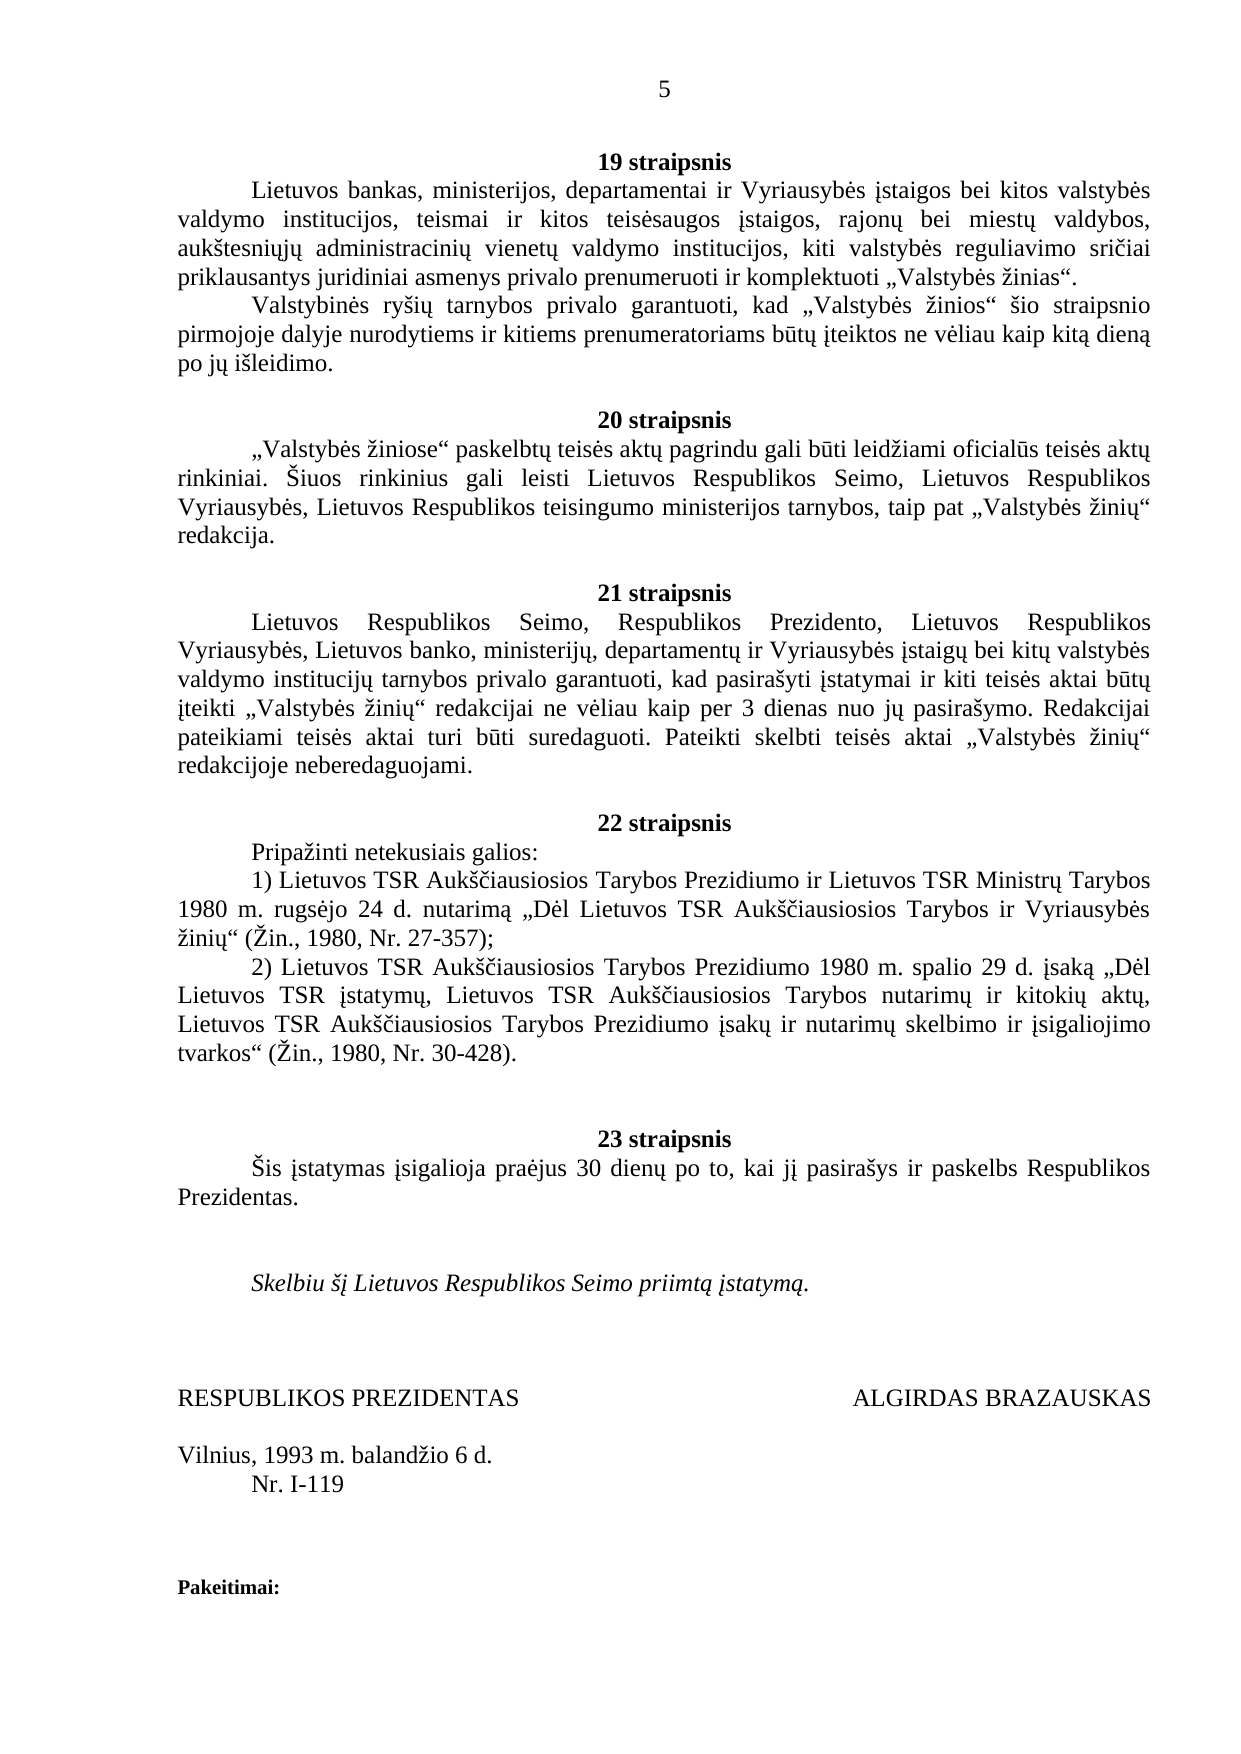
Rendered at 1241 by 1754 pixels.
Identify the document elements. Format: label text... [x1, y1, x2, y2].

text 2) Lietuvos TSR Aukščiausiosios Tarybos Prezidiumo 1980 m. spalio 29 d. įsaką „Dėl Lietuvos TSR įstatymų, Lietuvos TSR Aukščiausiosios Tarybos nutarimų ir kitokių aktų, Lietuvos TSR Aukščiausiosios Tarybos Prezidiumo įsakų ir nutarimų skelbimo ir įsigaliojimo tvarkos“ (Žin., 1980, Nr. 30-428). [177, 952, 1152, 1067]
text „Valstybės žiniose“ paskelbtų teisės aktų pagrindu gali būti leidžiami oficialūs teisės aktų rinkiniai. Šiuos rinkinius gali leisti Lietuvos Respublikos Seimo, Lietuvos Respublikos Vyriausybės, Lietuvos Respublikos teisingumo ministerijos tarnybos, taip pat „Valstybės žinių“ redakcija. [177, 434, 1152, 549]
text Pripažinti netekusiais galios: [177, 837, 1152, 866]
text 22 straipsnis [177, 808, 1152, 837]
text 23 straipsnis [177, 1124, 1152, 1153]
text Lietuvos bankas, ministerijos, departamentai ir Vyriausybės įstaigos bei kitos valstybės valdymo institucijos, teismai ir kitos teisėsaugos įstaigos, rajonų bei miestų valdybos, aukštesniųjų administracinių vienetų valdymo institucijos, kiti valstybės reguliavimo sričiai priklausantys juridiniai asmenys privalo prenumeruoti ir komplektuoti „Valstybės žinias“. [177, 176, 1152, 291]
text Šis įstatymas įsigalioja praėjus 30 dienų po to, kai jį pasirašys ir paskelbs Respublikos Prezidentas. [177, 1153, 1152, 1211]
text Nr. I-119 [177, 1469, 1152, 1498]
text RESPUBLIKOS PREZIDENTAS ALGIRDAS BRAZAUSKAS [177, 1383, 1152, 1412]
text 19 straipsnis [177, 147, 1152, 176]
text Skelbiu šį Lietuvos Respublikos Seimo priimtą įstatymą. [177, 1268, 1152, 1297]
text 1) Lietuvos TSR Aukščiausiosios Tarybos Prezidiumo ir Lietuvos TSR Ministrų Tarybos 1980 m. rugsėjo 24 d. nutarimą „Dėl Lietuvos TSR Aukščiausiosios Tarybos ir Vyriausybės žinių“ (Žin., 1980, Nr. 27-357); [177, 866, 1152, 952]
text 20 straipsnis [177, 406, 1152, 434]
text Pakeitimai: [177, 1575, 1152, 1599]
text 21 straipsnis [177, 578, 1152, 607]
text Valstybinės ryšių tarnybos privalo garantuoti, kad „Valstybės žinios“ šio straipsnio pirmojoje dalyje nurodytiems ir kitiems prenumeratoriams būtų įteiktos ne vėliau kaip kitą dieną po jų išleidimo. [177, 291, 1152, 377]
text Lietuvos Respublikos Seimo, Respublikos Prezidento, Lietuvos Respublikos Vyriausybės, Lietuvos banko, ministerijų, departamentų ir Vyriausybės įstaigų bei kitų valstybės valdymo institucijų tarnybos privalo garantuoti, kad pasirašyti įstatymai ir kiti teisės aktai būtų įteikti „Valstybės žinių“ redakcijai ne vėliau kaip per 3 dienas nuo jų pasirašymo. Redakcijai pateikiami teisės aktai turi būti suredaguoti. Pateikti skelbti teisės aktai „Valstybės žinių“ redakcijoje neberedaguojami. [177, 607, 1152, 779]
text Vilnius, 1993 m. balandžio 6 d. [177, 1441, 1152, 1469]
